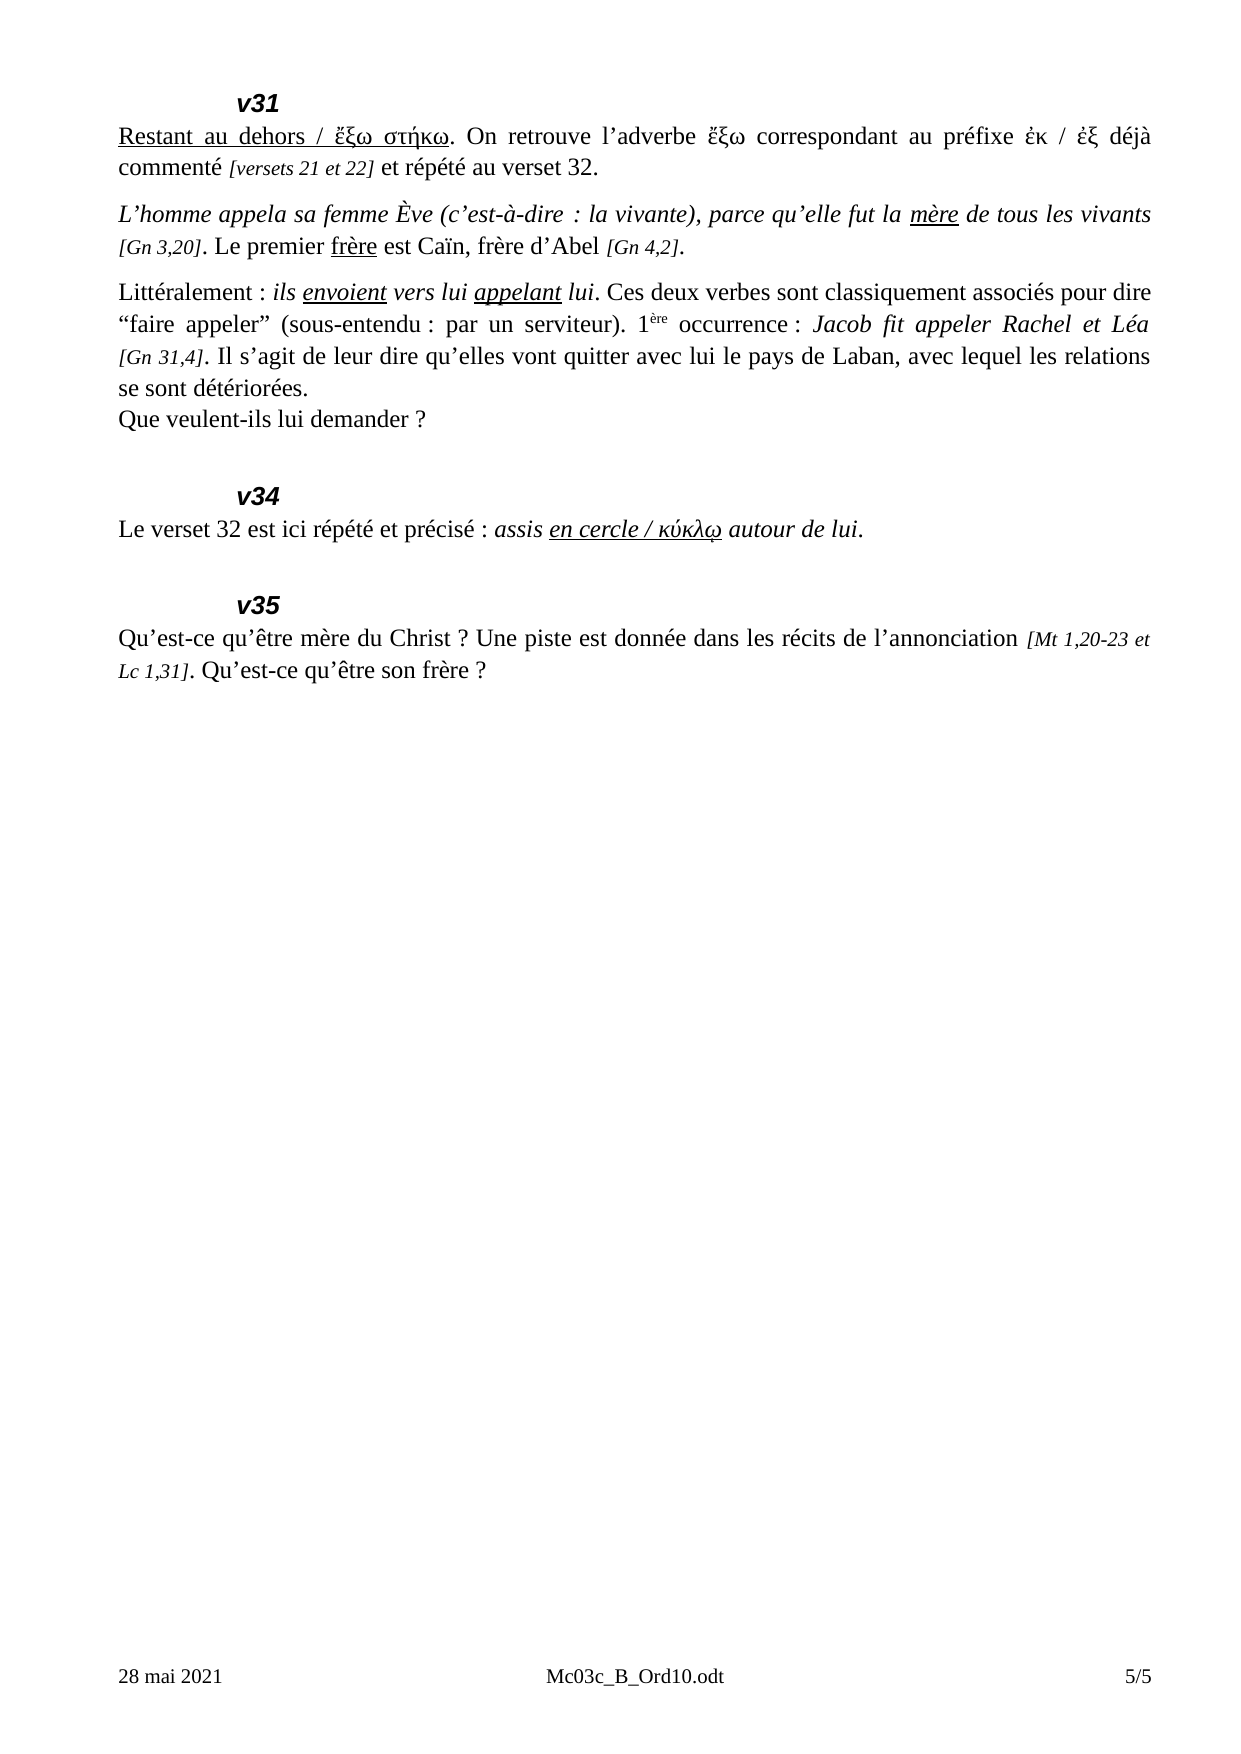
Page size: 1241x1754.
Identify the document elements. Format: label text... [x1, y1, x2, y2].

text L’homme appela sa femme Ève (c’est-à-dire : la vivante), parce qu’elle fut la mère de tous les vivants [Gn 3,20]. Le premier frère est Caïn, frère d’Abel [Gn 4,2]. [118, 200, 1152, 259]
subtitle v34 [236, 482, 1152, 511]
text Que veulent-ils lui demander ? [118, 406, 1152, 433]
text Qu’est-ce qu’être mère du Christ ? Une piste est donnée dans les récits de l’annonciation [Mt 1,20-23 et Lc 1,31]. Qu’est-ce qu’être son frère ? [118, 624, 1152, 684]
text Restant au dehors / ἔξω στήκω. On retrouve l’adverbe ἔξω correspondant au préfixe ἐκ / ἐξ déjà commenté [versets 21 et 22] et répété au verset 32. [118, 122, 1152, 181]
text Le verset 32 est ici répété et précisé : assis en cercle / κύκλῳ autour de lui. [118, 515, 1152, 543]
subtitle v31 [236, 88, 1152, 117]
text Littéralement : ils envoient vers lui appelant lui. Ces deux verbes sont classiquement associés pour dire “faire appeler” (sous-entendu : par un serviteur). 1ère occurrence : Jacob fit appeler Rachel et Léa [Gn 31,4]. Il s’agit de leur dire qu’elles vont quitter avec lui le pays de Laban, avec lequel les relations se sont détériorées. [118, 278, 1152, 401]
subtitle v35 [236, 591, 1152, 620]
